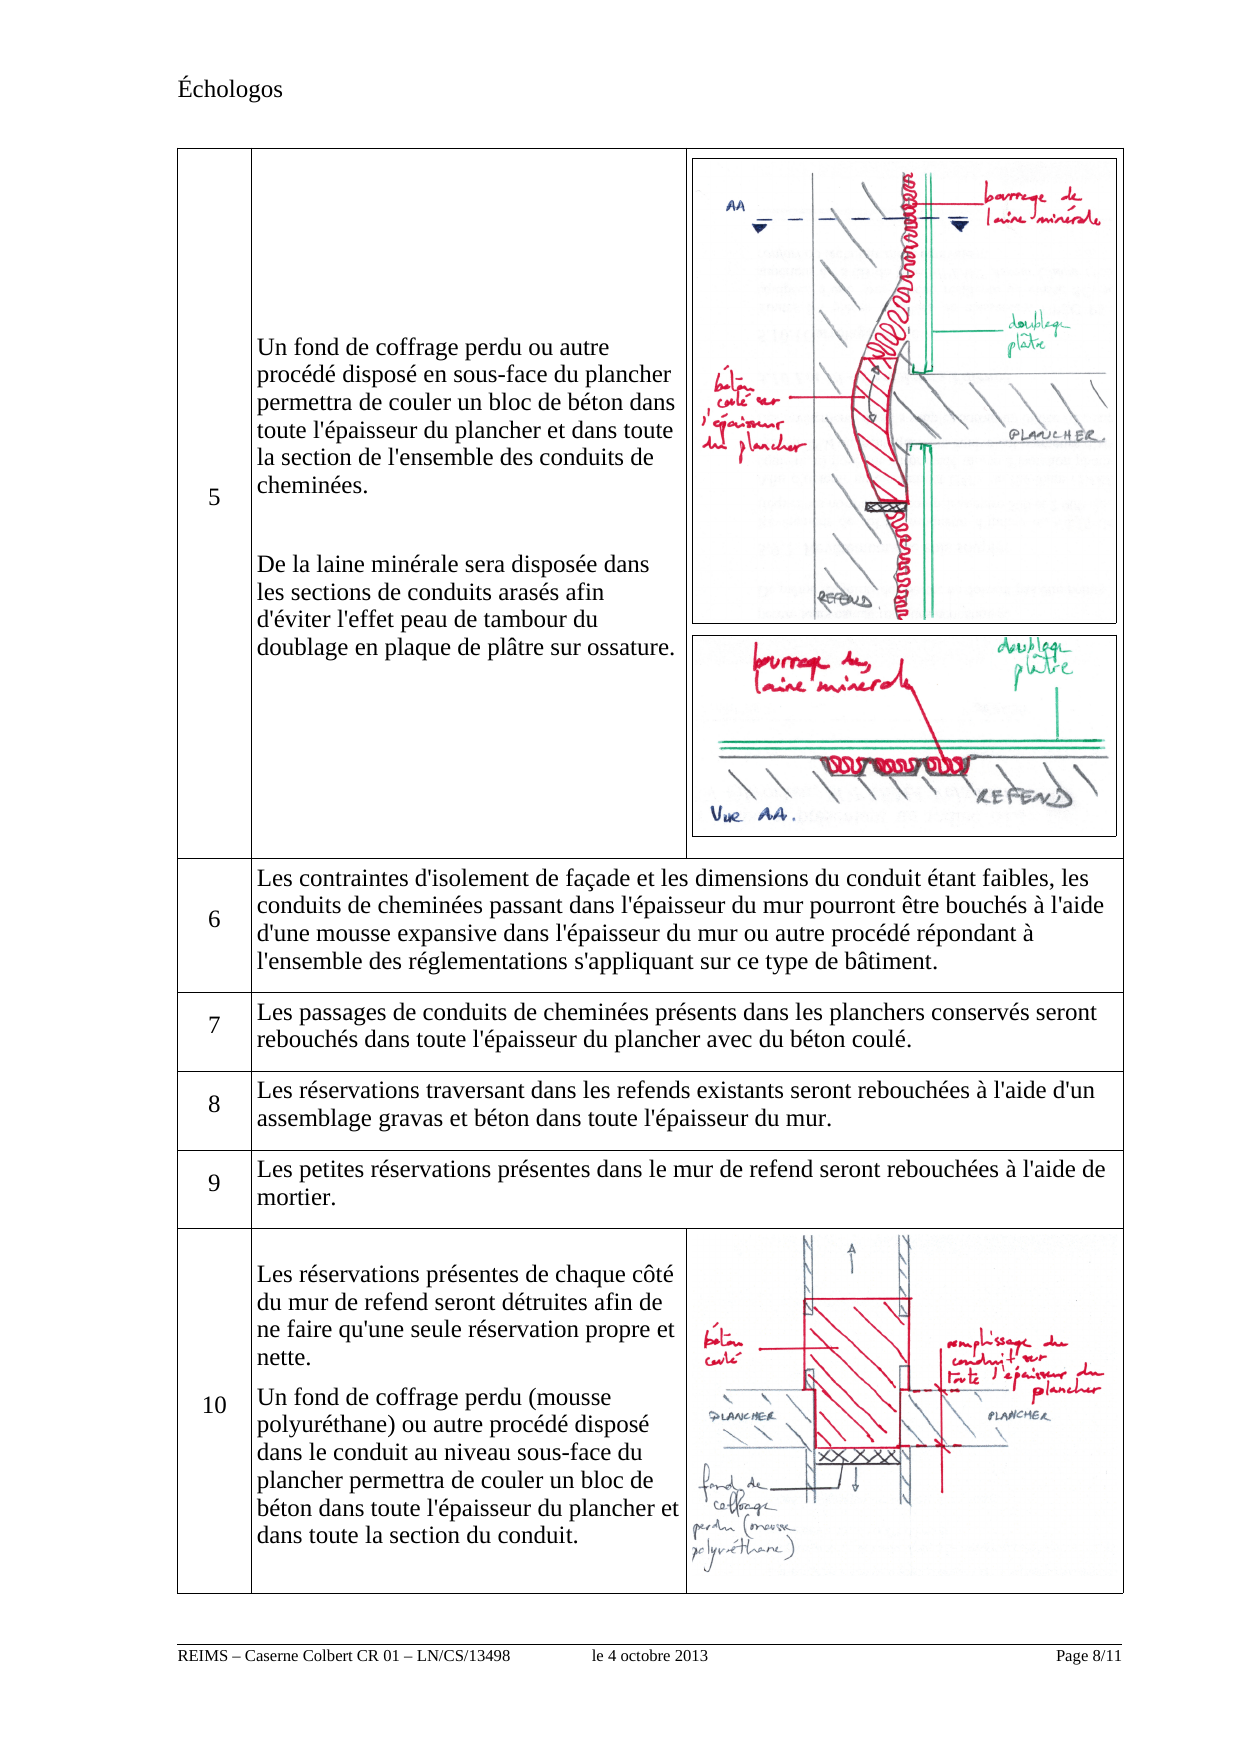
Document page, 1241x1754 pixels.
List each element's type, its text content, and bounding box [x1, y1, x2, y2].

table_cell 8 [178, 1072, 251, 1149]
table_cell Les petites réservations présentes dans le mur de refend seront rebouchées à l'aide de mortier. [252, 1151, 1123, 1228]
table_cell 7 [178, 993, 251, 1071]
table_cell Un fond de coffrage perdu ou autre procédé disposé en sous-face du plancher permettra de couler un bloc de béton dans toute l'épaisseur du plancher et dans toute la section de l'ensemble des conduits de cheminées. De la laine minérale sera disposée dans les sections de conduits arasés afin d'éviter l'effet peau de tambour du doublage en plaque de plâtre sur ossature. [252, 149, 686, 858]
table_cell 5 [178, 149, 251, 858]
table_cell Les passages de conduits de cheminées présents dans les planchers conservés seront rebouchés dans toute l'épaisseur du plancher avec du béton coulé. [252, 993, 1123, 1071]
table_cell [687, 1229, 1123, 1593]
picture [692, 1234, 1118, 1576]
table_cell 9 [178, 1151, 251, 1228]
table_cell Les réservations présentes de chaque côté du mur de refend seront détruites afin de ne faire qu'une seule réservation propre et nette. Un fond de coffrage perdu (mousse polyuréthane) ou autre procédé disposé dans le conduit au niveau sous-face du plancher permettra de couler un bloc de béton dans toute l'épaisseur du plancher et dans toute la section du conduit. [252, 1229, 686, 1593]
table_cell Les réservations traversant dans les refends existants seront rebouchées à l'aide d'un assemblage gravas et béton dans toute l'épaisseur du mur. [252, 1072, 1123, 1149]
table_cell 10 [178, 1229, 251, 1593]
table_cell [687, 149, 1123, 858]
picture [695, 161, 1114, 620]
picture [695, 637, 1114, 833]
table_cell Les contraintes d'isolement de façade et les dimensions du conduit étant faibles, les conduits de cheminées passant dans l'épaisseur du mur pourront être bouchés à l'aide d'une mousse expansive dans l'épaisseur du mur ou autre procédé répondant à l'ensemble des réglementations s'appliquant sur ce type de bâtiment. [252, 859, 1123, 992]
table_cell 6 [178, 859, 251, 992]
